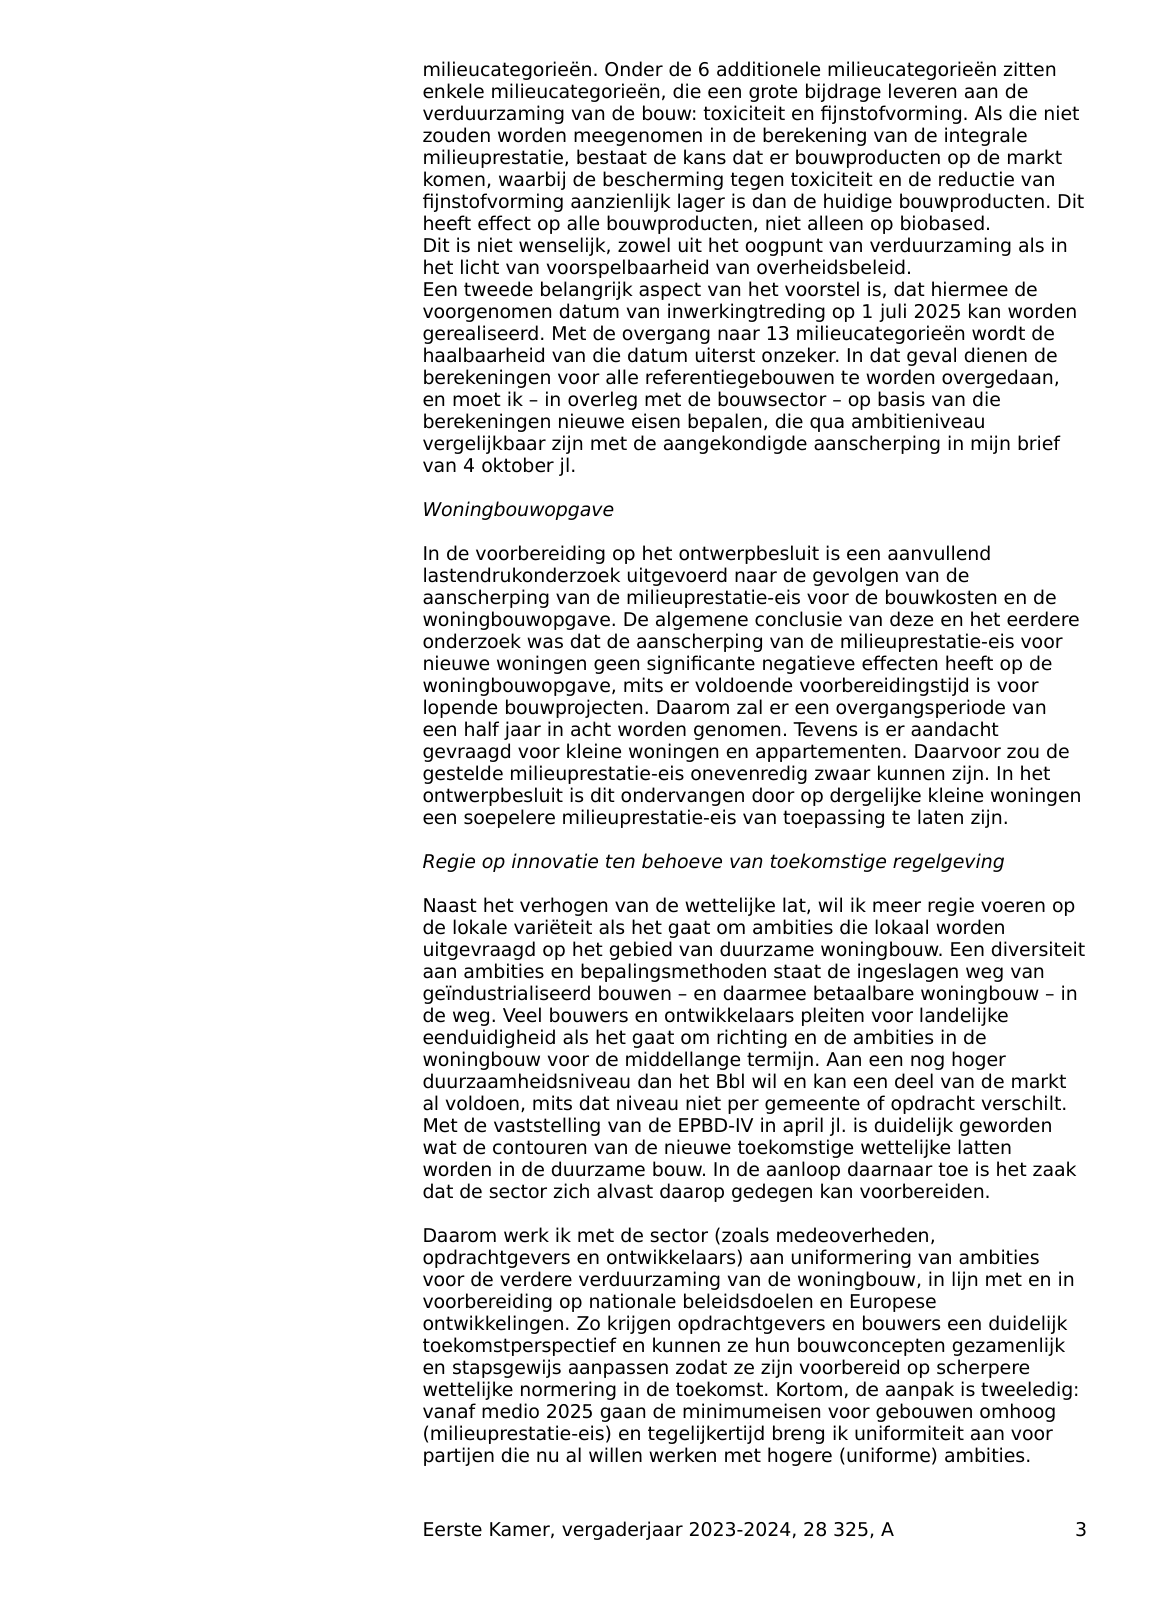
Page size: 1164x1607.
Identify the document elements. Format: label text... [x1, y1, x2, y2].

subtitle Woningbouwopgave [422, 499, 1087, 521]
subtitle Regie op innovatie ten behoeve van toekomstige regelgeving [422, 851, 1087, 873]
text Naast het verhogen van de wettelijke lat, wil ik meer regie voeren op de lokale variëteit als het gaat om ambities die lokaal worden uitgevraagd op het gebied van duurzame woningbouw. Een diversiteit aan ambities en bepalingsmethoden staat de ingeslagen weg van geïndustrialiseerd bouwen – en daarmee betaalbare woningbouw – in de weg. Veel bouwers en ontwikkelaars pleiten voor landelijke eenduidigheid als het gaat om richting en de ambities in de woningbouw voor de middellange termijn. Aan een nog hoger duurzaamheidsniveau dan het Bbl wil en kan een deel van de markt al voldoen, mits dat niveau niet per gemeente of opdracht verschilt. Met de vaststelling van de EPBD-IV in april jl. is duidelijk geworden wat de contouren van de nieuwe toekomstige wettelijke latten worden in de duurzame bouw. In de aanloop daarnaar toe is het zaak dat de sector zich alvast daarop gedegen kan voorbereiden. [422, 895, 1087, 1203]
text Een tweede belangrijk aspect van het voorstel is, dat hiermee de voorgenomen datum van inwerkingtreding op 1 juli 2025 kan worden gerealiseerd. Met de overgang naar 13 milieucategorieën wordt de haalbaarheid van die datum uiterst onzeker. In dat geval dienen de berekeningen voor alle referentiegebouwen te worden overgedaan, en moet ik – in overleg met de bouwsector – op basis van die berekeningen nieuwe eisen bepalen, die qua ambitieniveau vergelijkbaar zijn met de aangekondigde aanscherping in mijn brief van 4 oktober jl. [422, 279, 1087, 477]
text Dit is niet wenselijk, zowel uit het oogpunt van verduurzaming als in het licht van voorspelbaarheid van overheidsbeleid. [422, 235, 1087, 279]
text Daarom werk ik met de sector (zoals medeoverheden, opdrachtgevers en ontwikkelaars) aan uniformering van ambities voor de verdere verduurzaming van de woningbouw, in lijn met en in voorbereiding op nationale beleidsdoelen en Europese ontwikkelingen. Zo krijgen opdrachtgevers en bouwers een duidelijk toekomstperspectief en kunnen ze hun bouwconcepten gezamenlijk en stapsgewijs aanpassen zodat ze zijn voorbereid op scherpere wettelijke normering in de toekomst. Kortom, de aanpak is tweeledig: vanaf medio 2025 gaan de minimumeisen voor gebouwen omhoog (milieuprestatie-eis) en tegelijkertijd breng ik uniformiteit aan voor partijen die nu al willen werken met hogere (uniforme) ambities. [422, 1225, 1087, 1467]
text In de voorbereiding op het ontwerpbesluit is een aanvullend lastendrukonderzoek uitgevoerd naar de gevolgen van de aanscherping van de milieuprestatie-eis voor de bouwkosten en de woningbouwopgave. De algemene conclusie van deze en het eerdere onderzoek was dat de aanscherping van de milieuprestatie-eis voor nieuwe woningen geen significante negatieve effecten heeft op de woningbouwopgave, mits er voldoende voorbereidingstijd is voor lopende bouwprojecten. Daarom zal er een overgangsperiode van een half jaar in acht worden genomen. Tevens is er aandacht gevraagd voor kleine woningen en appartementen. Daarvoor zou de gestelde milieuprestatie-eis onevenredig zwaar kunnen zijn. In het ontwerpbesluit is dit ondervangen door op dergelijke kleine woningen een soepelere milieuprestatie-eis van toepassing te laten zijn. [422, 543, 1087, 829]
text milieucategorieën. Onder de 6 additionele milieucategorieën zitten enkele milieucategorieën, die een grote bijdrage leveren aan de verduurzaming van de bouw: toxiciteit en fijnstofvorming. Als die niet zouden worden meegenomen in de berekening van de integrale milieuprestatie, bestaat de kans dat er bouwproducten op de markt komen, waarbij de bescherming tegen toxiciteit en de reductie van fijnstofvorming aanzienlijk lager is dan de huidige bouwproducten. Dit heeft effect op alle bouwproducten, niet alleen op biobased. [422, 59, 1087, 235]
